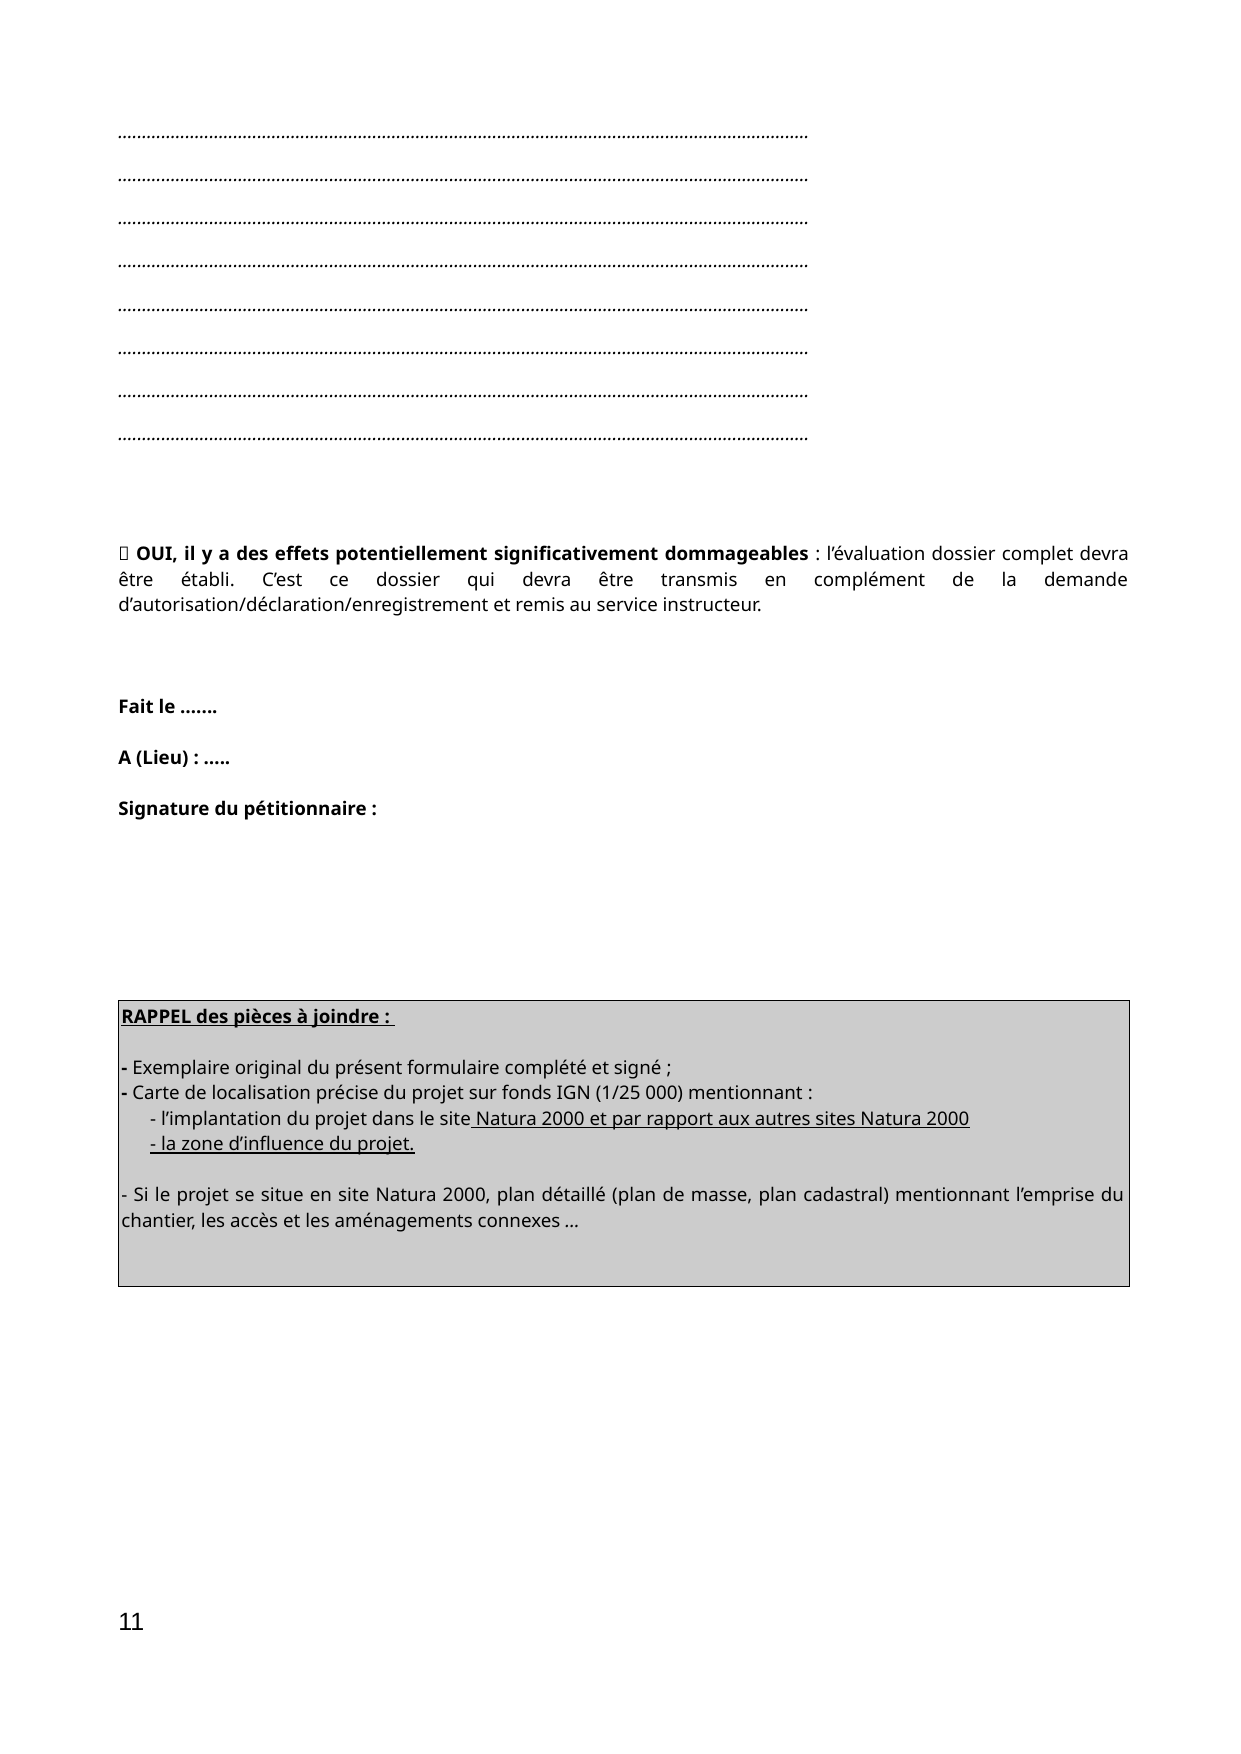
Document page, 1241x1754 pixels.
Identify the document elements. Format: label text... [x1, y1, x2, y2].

text ................................................................................................................................................ [118, 377, 1123, 403]
text ................................................................................................................................................ [118, 248, 1123, 273]
text - Carte de localisation précise du projet sur fonds IGN (1/25 000) mentionnant : [119, 1076, 1129, 1102]
text ................................................................................................................................................ [118, 118, 1123, 144]
text - la zone d’influence du projet. [119, 1127, 1129, 1153]
text - l’implantation du projet dans le site Natura 2000 et par rapport aux autres sites Natura 2000 [119, 1102, 1129, 1127]
text Signature du pétitionnaire : [118, 796, 1129, 821]
text ................................................................................................................................................ [118, 334, 1123, 360]
text ................................................................................................................................................ [118, 291, 1123, 317]
text RAPPEL des pièces à joindre : [119, 1001, 1129, 1025]
text  OUI, il y a des effets potentiellement significativement dommageables : l’évaluation dossier complet devra être établi. C’est ce dossier qui devra être transmis en complément de la demande d’autorisation/déclaration/enregistrement et remis au service instructeur. [118, 541, 1129, 617]
text ................................................................................................................................................ [118, 421, 1123, 446]
text ................................................................................................................................................ [118, 161, 1123, 187]
text - Exemplaire original du présent formulaire complété et signé ; [119, 1051, 1129, 1076]
text ................................................................................................................................................ [118, 204, 1123, 230]
text A (Lieu) : ….. [118, 745, 1129, 770]
text - Si le projet se situe en site Natura 2000, plan détaillé (plan de masse, plan cadastral) mentionnant l’emprise du chantier, les accès et les aménagements connexes … [119, 1178, 1129, 1229]
text Fait le ….... [118, 694, 1129, 719]
